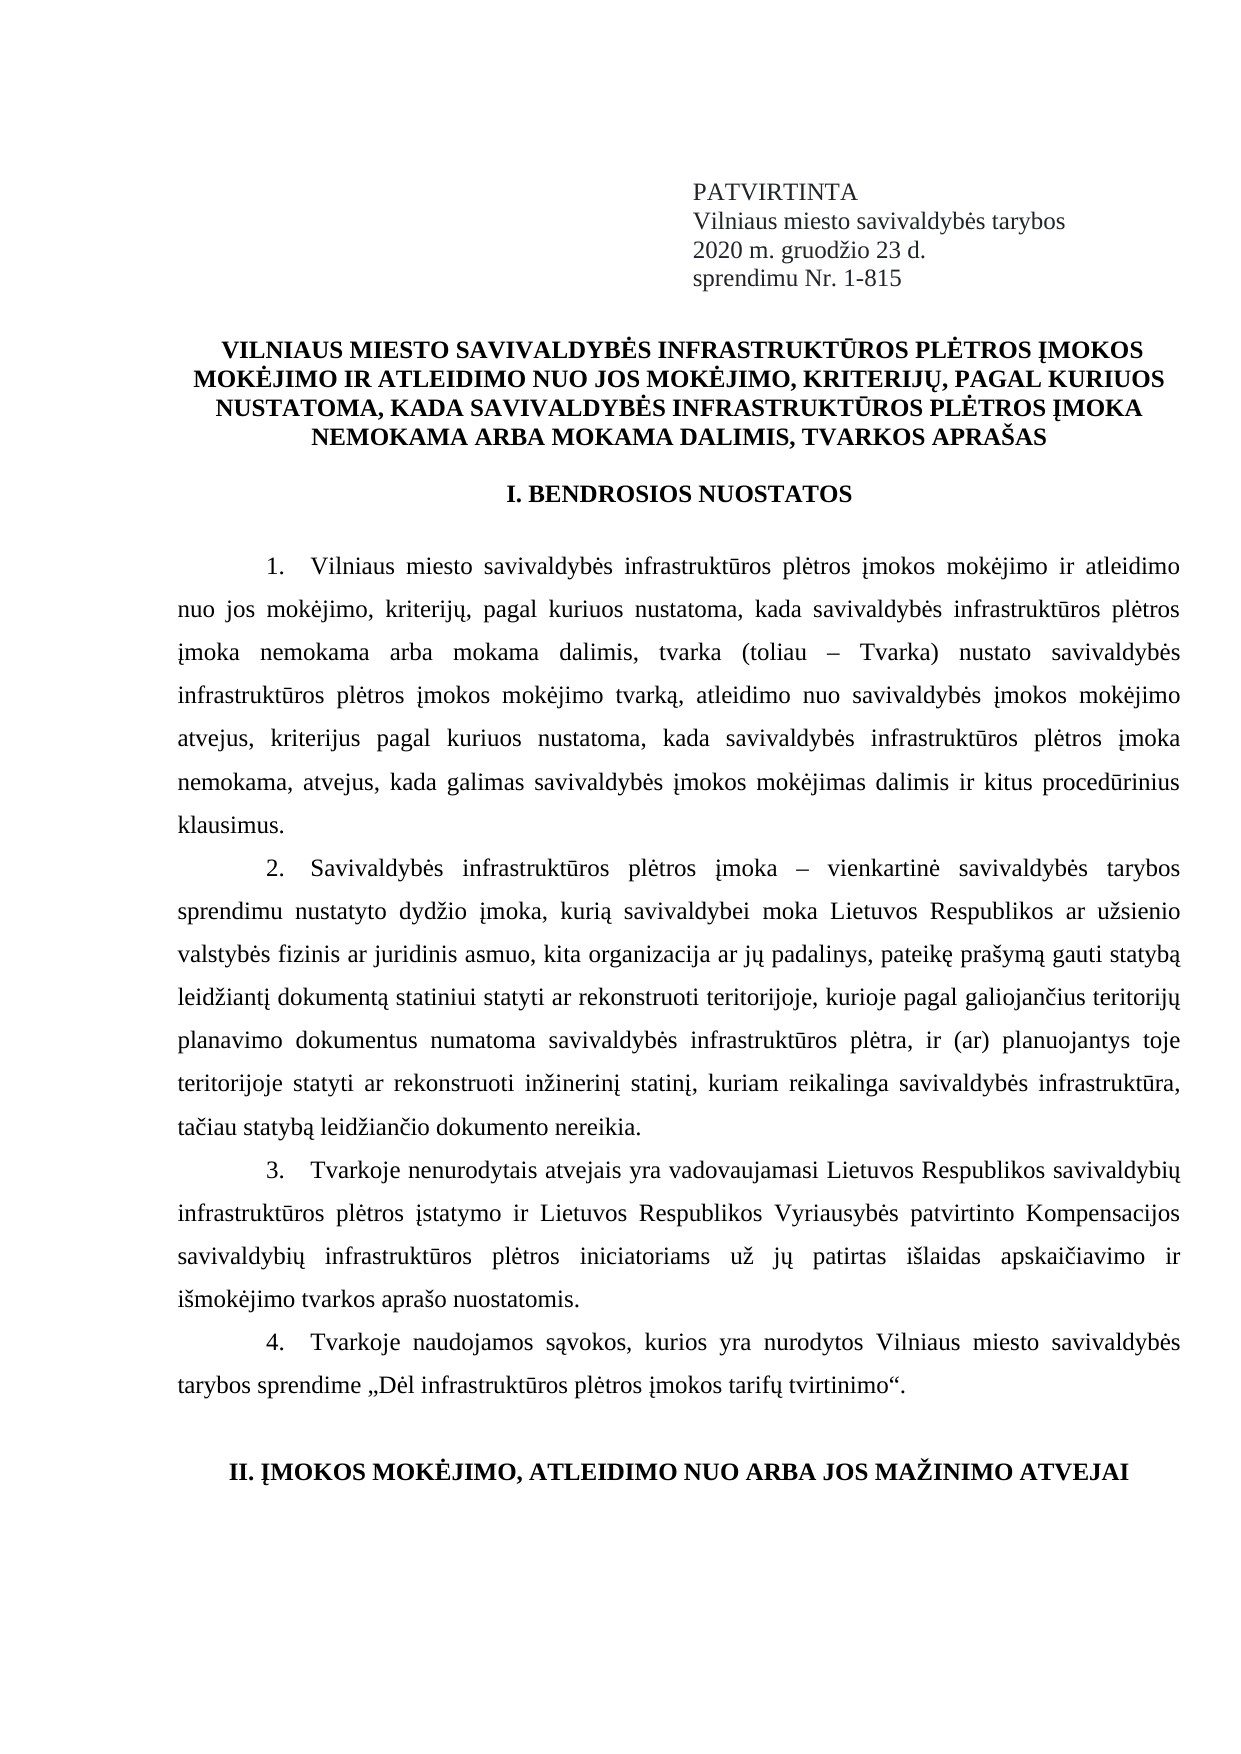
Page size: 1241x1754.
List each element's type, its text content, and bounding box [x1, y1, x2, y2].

text I. BENDROSIOS NUOSTATOS [177, 479, 1181, 508]
text Vilniaus miesto savivaldybės tarybos [177, 206, 1181, 235]
text VILNIAUS MIESTO SAVIVALDYBĖS INFRASTRUKTŪROS PLĖTROS ĮMOKOS MOKĖJIMO IR ATLEIDIMO NUO JOS MOKĖJIMO, KRITERIJŲ, PAGAL KURIUOS NUSTATOMA, KADA SAVIVALDYBĖS INFRASTRUKTŪROS PLĖTROS ĮMOKA NEMOKAMA ARBA MOKAMA DALIMIS, TVARKOS APRAŠAS [177, 335, 1181, 450]
text 2. Savivaldybės infrastruktūros plėtros įmoka – vienkartinė savivaldybės tarybos sprendimu nustatyto dydžio įmoka, kurią savivaldybei moka Lietuvos Respublikos ar užsienio valstybės fizinis ar juridinis asmuo, kita organizacija ar jų padalinys, pateikę prašymą gauti statybą leidžiantį dokumentą statiniui statyti ar rekonstruoti teritorijoje, kurioje pagal galiojančius teritorijų planavimo dokumentus numatoma savivaldybės infrastruktūros plėtra, ir (ar) planuojantys toje teritorijoje statyti ar rekonstruoti inžinerinį statinį, kuriam reikalinga savivaldybės infrastruktūra, tačiau statybą leidžiančio dokumento nereikia. [177, 853, 1181, 1140]
text PATVIRTINTA [177, 177, 1181, 206]
text 3. Tvarkoje nenurodytais atvejais yra vadovaujamasi Lietuvos Respublikos savivaldybių infrastruktūros plėtros įstatymo ir Lietuvos Respublikos Vyriausybės patvirtinto Kompensacijos savivaldybių infrastruktūros plėtros iniciatoriams už jų patirtas išlaidas apskaičiavimo ir išmokėjimo tvarkos aprašo nuostatomis. [177, 1155, 1181, 1313]
text 4. Tvarkoje naudojamos sąvokos, kurios yra nurodytos Vilniaus miesto savivaldybės tarybos sprendime „Dėl infrastruktūros plėtros įmokos tarifų tvirtinimo“. [177, 1327, 1181, 1399]
text 1. Vilniaus miesto savivaldybės infrastruktūros plėtros įmokos mokėjimo ir atleidimo nuo jos mokėjimo, kriterijų, pagal kuriuos nustatoma, kada savivaldybės infrastruktūros plėtros įmoka nemokama arba mokama dalimis, tvarka (toliau – Tvarka) nustato savivaldybės infrastruktūros plėtros įmokos mokėjimo tvarką, atleidimo nuo savivaldybės įmokos mokėjimo atvejus, kriterijus pagal kuriuos nustatoma, kada savivaldybės infrastruktūros plėtros įmoka nemokama, atvejus, kada galimas savivaldybės įmokos mokėjimas dalimis ir kitus procedūrinius klausimus. [177, 551, 1181, 838]
text II. ĮMOKOS MOKĖJIMO, ATLEIDIMO NUO ARBA JOS MAŽINIMO ATVEJAI [177, 1457, 1181, 1485]
text sprendimu Nr. 1-815 [177, 263, 1181, 292]
text 2020 m. gruodžio 23 d. [177, 235, 1181, 263]
